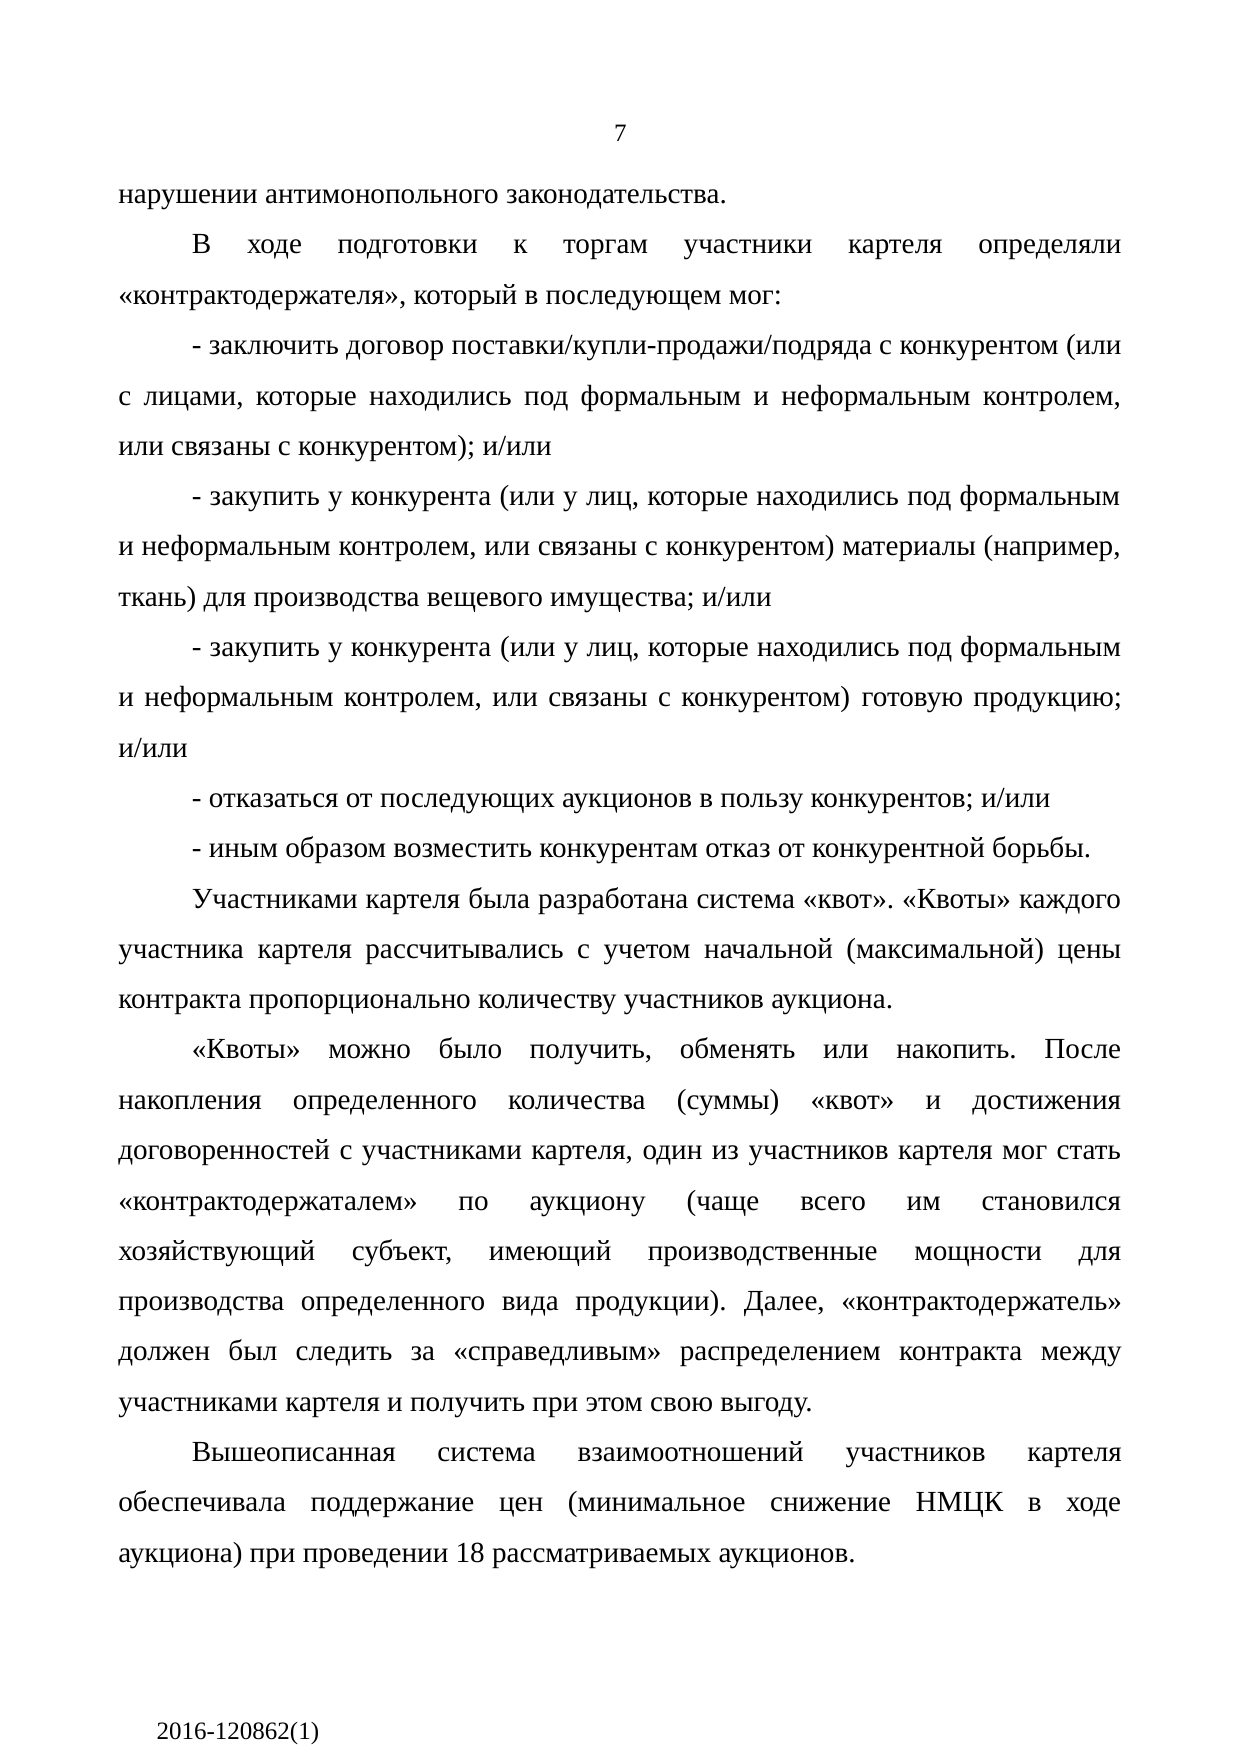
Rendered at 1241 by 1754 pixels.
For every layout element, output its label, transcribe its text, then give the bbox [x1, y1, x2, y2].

text нарушении антимонопольного законодательства. [118, 176, 1122, 210]
text Вышеописанная система взаимоотношений участников картеля обеспечивала поддержание цен (минимальное снижение НМЦК в ходе аукциона) при проведении 18 рассматриваемых аукционов. [118, 1434, 1122, 1568]
text «Квоты» можно было получить, обменять или накопить. После накопления определенного количества (суммы) «квот» и достижения договоренностей с участниками картеля, один из участников картеля мог стать «контрактодержаталем» по аукциону (чаще всего им становился хозяйствующий субъект, имеющий производственные мощности для производства определенного вида продукции). Далее, «контрактодержатель» должен был следить за «справедливым» распределением контракта между участниками картеля и получить при этом свою выгоду. [118, 1032, 1122, 1417]
text - закупить у конкурента (или у лиц, которые находились под формальным и неформальным контролем, или связаны с конкурентом) готовую продукцию; и/или [118, 629, 1122, 763]
text В ходе подготовки к торгам участники картеля определяли «контрактодержателя», который в последующем мог: [118, 227, 1122, 311]
text - иным образом возместить конкурентам отказ от конкурентной борьбы. [118, 830, 1122, 864]
text - заключить договор поставки/купли-продажи/подряда с конкурентом (или с лицами, которые находились под формальным и неформальным контролем, или связаны с конкурентом); и/или [118, 327, 1122, 461]
text - отказаться от последующих аукционов в пользу конкурентов; и/или [118, 780, 1122, 814]
text Участниками картеля была разработана система «квот». «Квоты» каждого участника картеля рассчитывались с учетом начальной (максимальной) цены контракта пропорционально количеству участников аукциона. [118, 881, 1122, 1015]
text - закупить у конкурента (или у лиц, которые находились под формальным и неформальным контролем, или связаны с конкурентом) материалы (например, ткань) для производства вещевого имущества; и/или [118, 478, 1122, 612]
